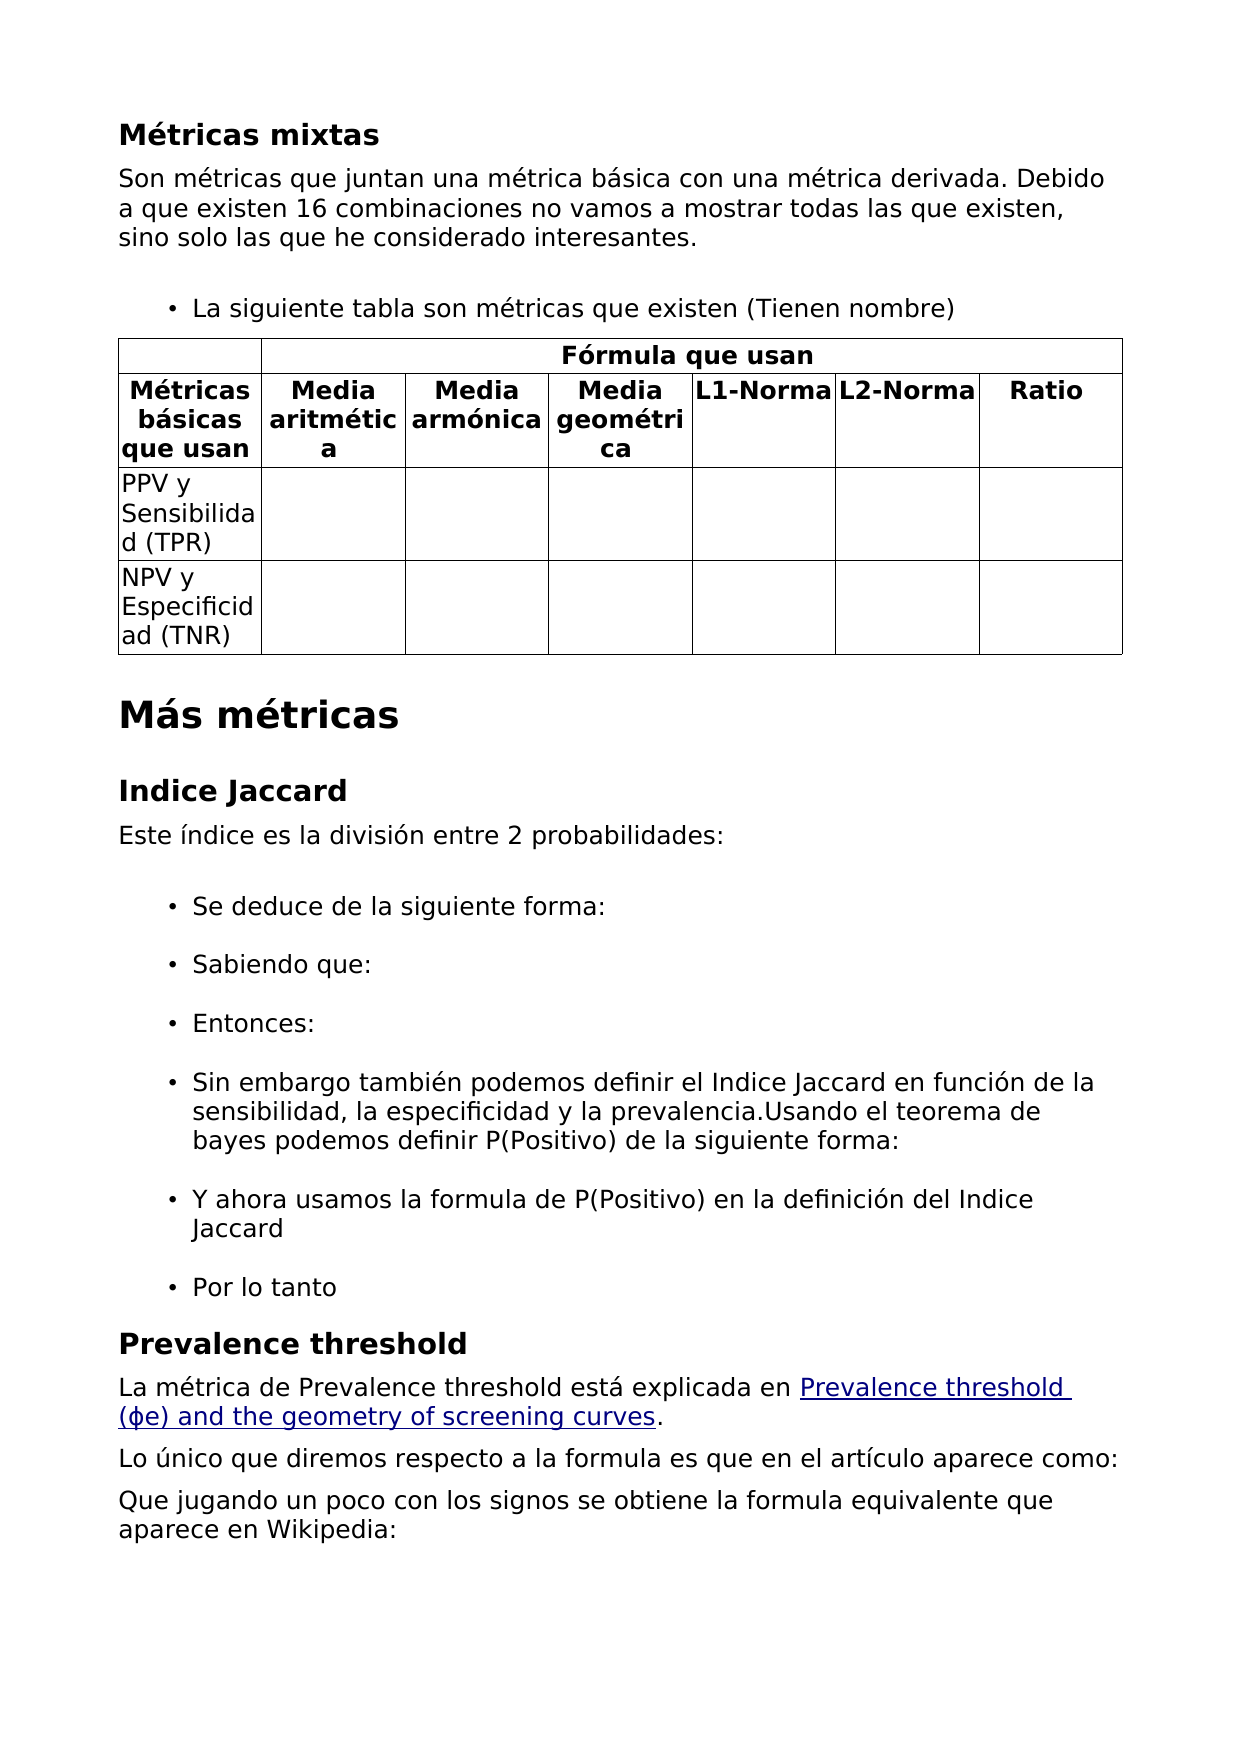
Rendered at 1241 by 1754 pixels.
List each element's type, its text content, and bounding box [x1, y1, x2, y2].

list Sin embargo también podemos definir el Indice Jaccard en función de la sensibilidad, la especificidad y la prevalencia.Usando el teorema de bayes podemos definir P(Positivo) de la siguiente forma: [177, 1068, 1122, 1156]
subtitle Indice Jaccard [118, 774, 1122, 808]
subtitle Más métricas [118, 693, 1122, 737]
table_cell L2-Norma [836, 374, 979, 467]
table_cell Media aritmética [262, 374, 405, 467]
table_cell [693, 468, 835, 560]
list Por lo tanto [177, 1273, 1122, 1302]
table_cell [980, 561, 1122, 653]
table_cell Métricas básicas que usan [119, 374, 261, 467]
table_cell [262, 561, 405, 653]
table_cell [836, 561, 979, 653]
list Entonces: [177, 1009, 1122, 1038]
table_header Fórmula que usan [262, 339, 1122, 373]
table_cell Media armónica [406, 374, 548, 467]
subtitle Prevalence threshold [118, 1327, 1122, 1361]
table_cell Media geométrica [549, 374, 692, 467]
list Y ahora usamos la formula de P(Positivo) en la definición del Indice Jaccard [177, 1185, 1122, 1243]
table_header [119, 339, 261, 373]
table_cell NPV y Especificidad (TNR) [119, 561, 261, 653]
table_cell Ratio [980, 374, 1122, 467]
text Que jugando un poco con los signos se obtiene la formula equivalente que aparece en Wikipedia: [118, 1486, 1122, 1544]
text Son métricas que juntan una métrica básica con una métrica derivada. Debido a que existen 16 combinaciones no vamos a mostrar todas las que existen, sino solo las que he considerado interesantes. [118, 164, 1122, 252]
list Se deduce de la siguiente forma: [177, 892, 1122, 921]
table_cell [693, 561, 835, 653]
table_cell [980, 468, 1122, 560]
text La métrica de Prevalence threshold está explicada en Prevalence threshold (ϕe) and the geometry of screening curves. [118, 1373, 1122, 1432]
table_cell [549, 468, 692, 560]
text Lo único que diremos respecto a la formula es que en el artículo aparece como: [118, 1444, 1122, 1473]
table_cell [406, 561, 548, 653]
table_cell [406, 468, 548, 560]
table_cell PPV y Sensibilidad (TPR) [119, 468, 261, 560]
text Este índice es la división entre 2 probabilidades: [118, 821, 1122, 850]
list Sabiendo que: [177, 951, 1122, 980]
table_cell [836, 468, 979, 560]
table_cell [262, 468, 405, 560]
table_cell [549, 561, 692, 653]
table_cell L1-Norma [693, 374, 835, 467]
list La siguiente tabla son métricas que existen (Tienen nombre) [177, 294, 1122, 323]
subtitle Métricas mixtas [118, 118, 1122, 152]
